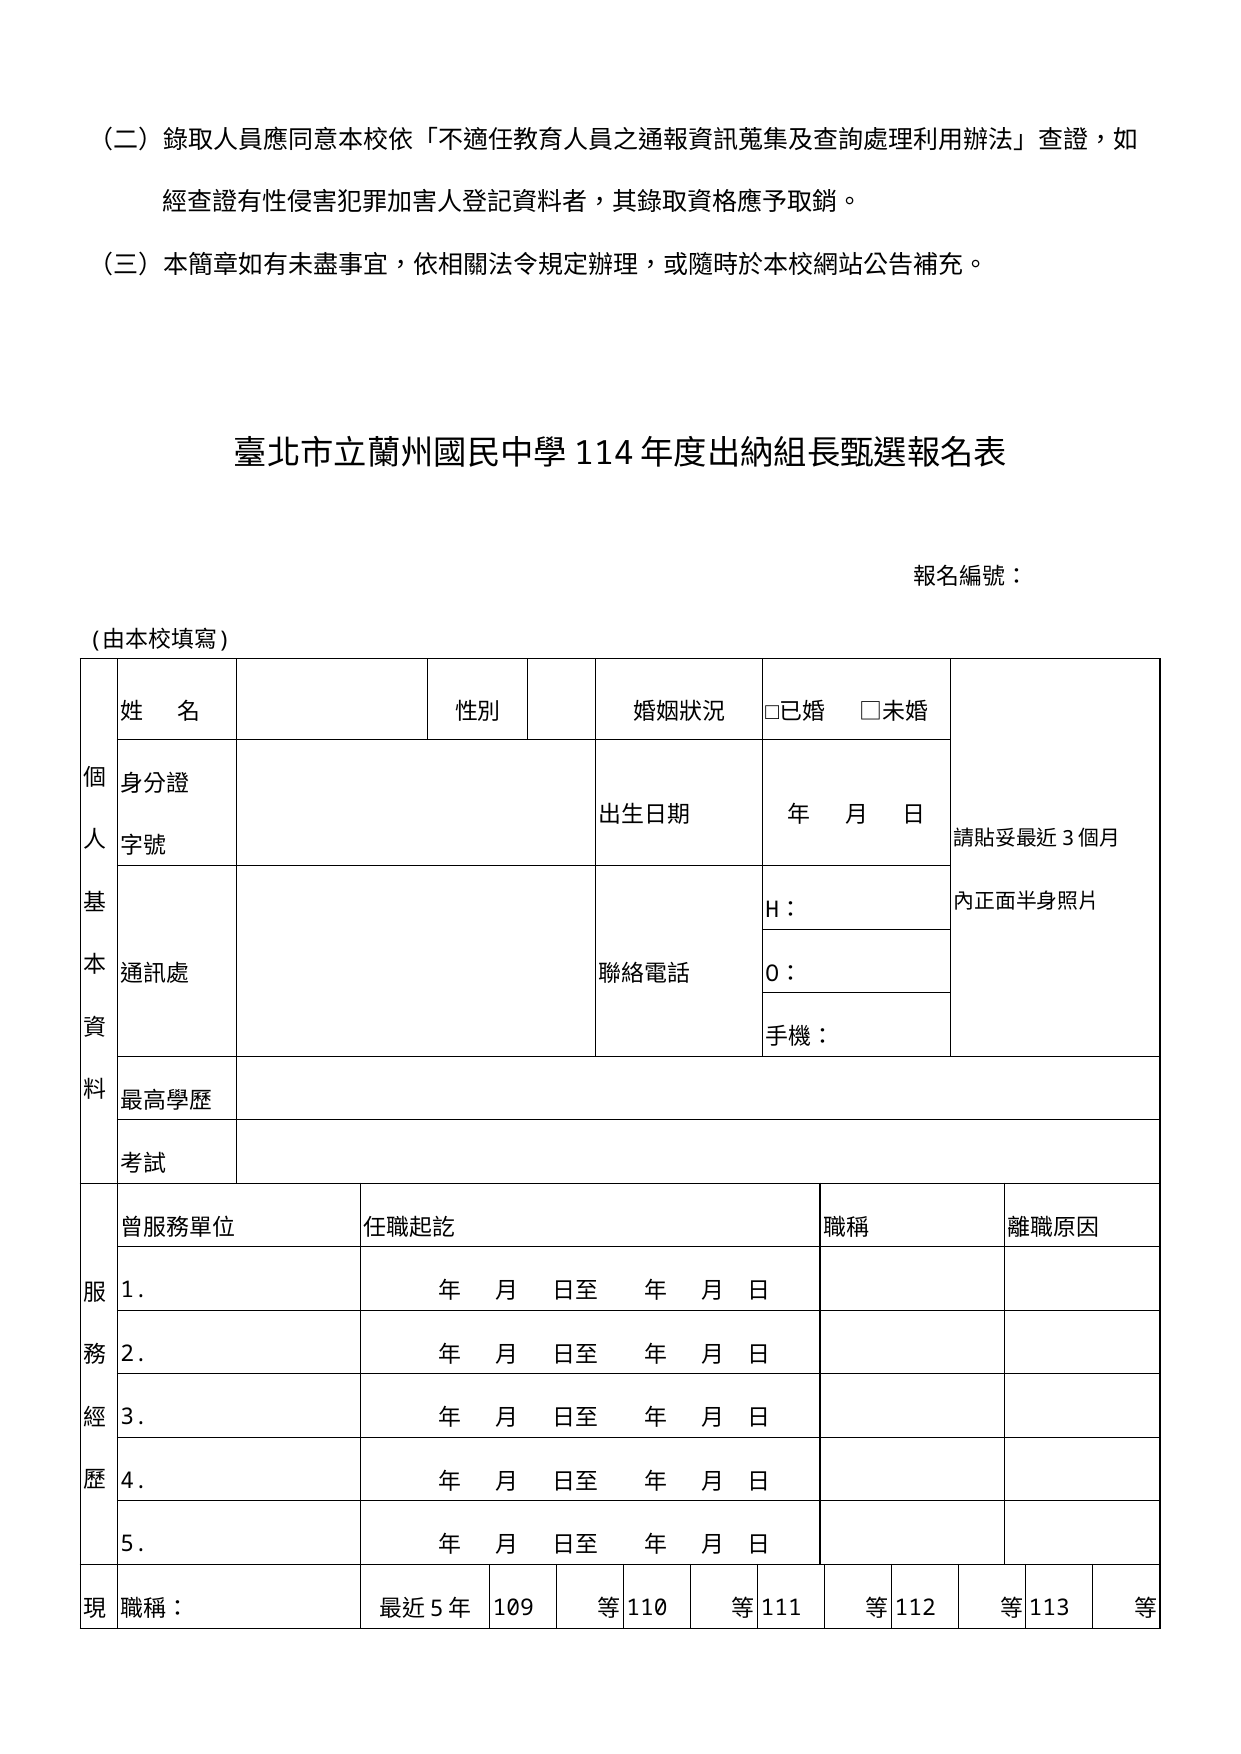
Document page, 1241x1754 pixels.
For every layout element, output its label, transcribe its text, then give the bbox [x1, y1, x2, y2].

table_cell 等 [691, 1565, 757, 1627]
table_cell 離職原因 [1005, 1184, 1159, 1246]
table_cell [1005, 1438, 1159, 1500]
table_cell 服務經歷 [81, 1184, 117, 1564]
table_cell 5. [118, 1501, 360, 1564]
table_cell 職稱： [118, 1565, 360, 1627]
text 報名編號： (由本校填寫) [89, 533, 1152, 658]
table_header 姓 名 [118, 659, 236, 739]
table_header 性別 [428, 659, 527, 739]
table_cell 任職起訖 [361, 1184, 819, 1246]
table_header [237, 659, 427, 739]
table_cell H： [763, 866, 950, 928]
table_cell 等 [825, 1565, 891, 1627]
table_cell 109 [490, 1565, 556, 1627]
table_cell [821, 1501, 1004, 1564]
table_cell [1005, 1374, 1159, 1437]
table_cell 等 [1093, 1565, 1159, 1627]
table_cell 112 [892, 1565, 958, 1627]
table_cell 通訊處 [118, 866, 236, 1056]
table_cell [821, 1374, 1004, 1437]
table_cell 113 [1026, 1565, 1092, 1627]
table_header 請貼妥最近3個月 內正面半身照片 [951, 659, 1159, 1056]
table_header [528, 659, 595, 739]
table_cell 職稱 [821, 1184, 1004, 1246]
table_cell 手機： [763, 993, 950, 1056]
table_cell [821, 1438, 1004, 1500]
table_cell 年 月 日 [763, 740, 950, 865]
table_cell 最高學歷 [118, 1057, 236, 1119]
table_header 個人基本資料 [81, 659, 117, 1183]
table_header □已婚 □未婚 [763, 659, 950, 739]
table_cell 110 [624, 1565, 690, 1627]
table_cell [1005, 1501, 1159, 1564]
table_cell [1005, 1311, 1159, 1373]
table_cell 出生日期 [596, 740, 762, 865]
table_cell 聯絡電話 [596, 866, 762, 1056]
table_cell [237, 740, 595, 865]
table_cell 1. [118, 1247, 360, 1310]
text （三）本簡章如有未盡事宜，依相關法令規定辦理，或隨時於本校網站公告補充。 [89, 221, 1152, 283]
table_cell [821, 1247, 1004, 1310]
table_cell 2. [118, 1311, 360, 1373]
table_cell 年 月 日至 年 月 日 [361, 1247, 819, 1310]
table_header 婚姻狀況 [596, 659, 762, 739]
table_cell [1005, 1247, 1159, 1310]
table_cell 年 月 日至 年 月 日 [361, 1438, 819, 1500]
table_cell 年 月 日至 年 月 日 [361, 1311, 819, 1373]
table_cell 年 月 日至 年 月 日 [361, 1374, 819, 1437]
table_cell [237, 866, 595, 1056]
table_cell 3. [118, 1374, 360, 1437]
table_cell O： [763, 930, 950, 992]
table_cell 最近5年 [361, 1565, 489, 1627]
table_cell 現 [81, 1565, 117, 1627]
table_cell 等 [959, 1565, 1025, 1627]
text 臺北市立蘭州國民中學114年度出納組長甄選報名表 [89, 408, 1152, 471]
text （二）錄取人員應同意本校依「不適任教育人員之通報資訊蒐集及查詢處理利用辦法」查證，如經查證有性侵害犯罪加害人登記資料者，其錄取資格應予取銷。 [89, 96, 1152, 221]
table_cell 曾服務單位 [118, 1184, 360, 1246]
table_cell [237, 1120, 1159, 1183]
table_cell 考試 [118, 1120, 236, 1183]
table_cell [821, 1311, 1004, 1373]
table_cell 年 月 日至 年 月 日 [361, 1501, 819, 1564]
table_cell 身分證 字號 [118, 740, 236, 865]
table_cell 111 [758, 1565, 824, 1627]
table_cell 等 [557, 1565, 623, 1627]
table_cell [237, 1057, 1159, 1119]
table_cell 4. [118, 1438, 360, 1500]
